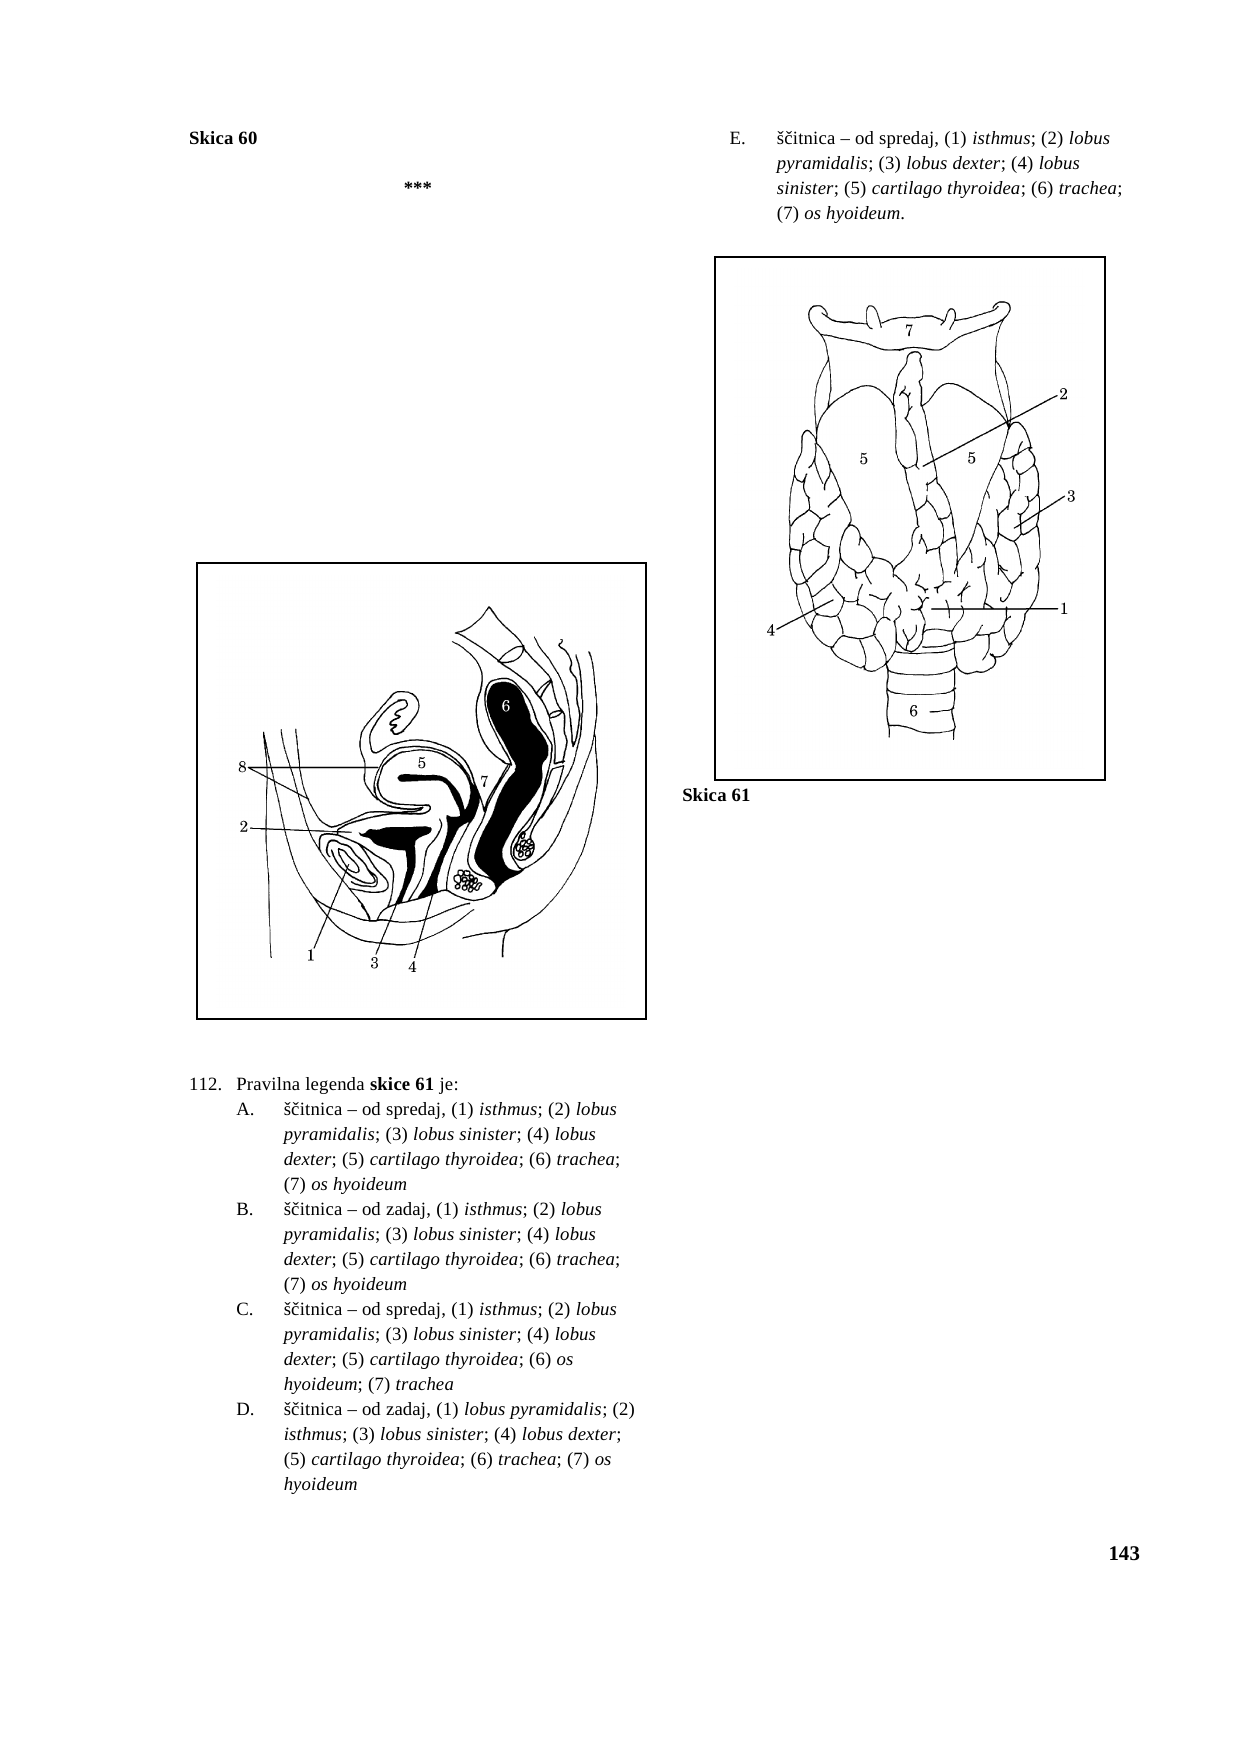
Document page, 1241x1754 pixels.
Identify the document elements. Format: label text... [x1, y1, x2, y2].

list ščitnica – od spredaj, (1) isthmus; (2) lobus pyramidalis; (3) lobus sinister; (4) lobus dexter; (5) cartilago thyroidea; (6) os hyoideum; (7) trachea [236, 1295, 647, 1395]
list ščitnica – od zadaj, (1) isthmus; (2) lobus pyramidalis; (3) lobus sinister; (4) lobus dexter; (5) cartilago thyroidea; (6) trachea; (7) os hyoideum [236, 1195, 647, 1295]
list ščitnica – od spredaj, (1) isthmus; (2) lobus pyramidalis; (3) lobus dexter; (4) lobus sinister; (5) cartilago thyroidea; (6) trachea; (7) os hyoideum. [729, 124, 1140, 224]
subtitle Skica 60 [189, 124, 647, 149]
list ščitnica – od spredaj, (1) isthmus; (2) lobus pyramidalis; (3) lobus sinister; (4) lobus dexter; (5) cartilago thyroidea; (6) trachea; (7) os hyoideum [236, 1095, 647, 1195]
picture [216, 575, 627, 1008]
text Skica 61 [682, 249, 1140, 806]
text *** [189, 174, 647, 199]
text 112. Pravilna legenda skice 61 je: [189, 1070, 647, 1095]
picture [734, 268, 1086, 769]
list ščitnica – od zadaj, (1) lobus pyramidalis; (2) isthmus; (3) lobus sinister; (4) lobus dexter; (5) cartilago thyroidea; (6) trachea; (7) os hyoideum [236, 1395, 647, 1495]
